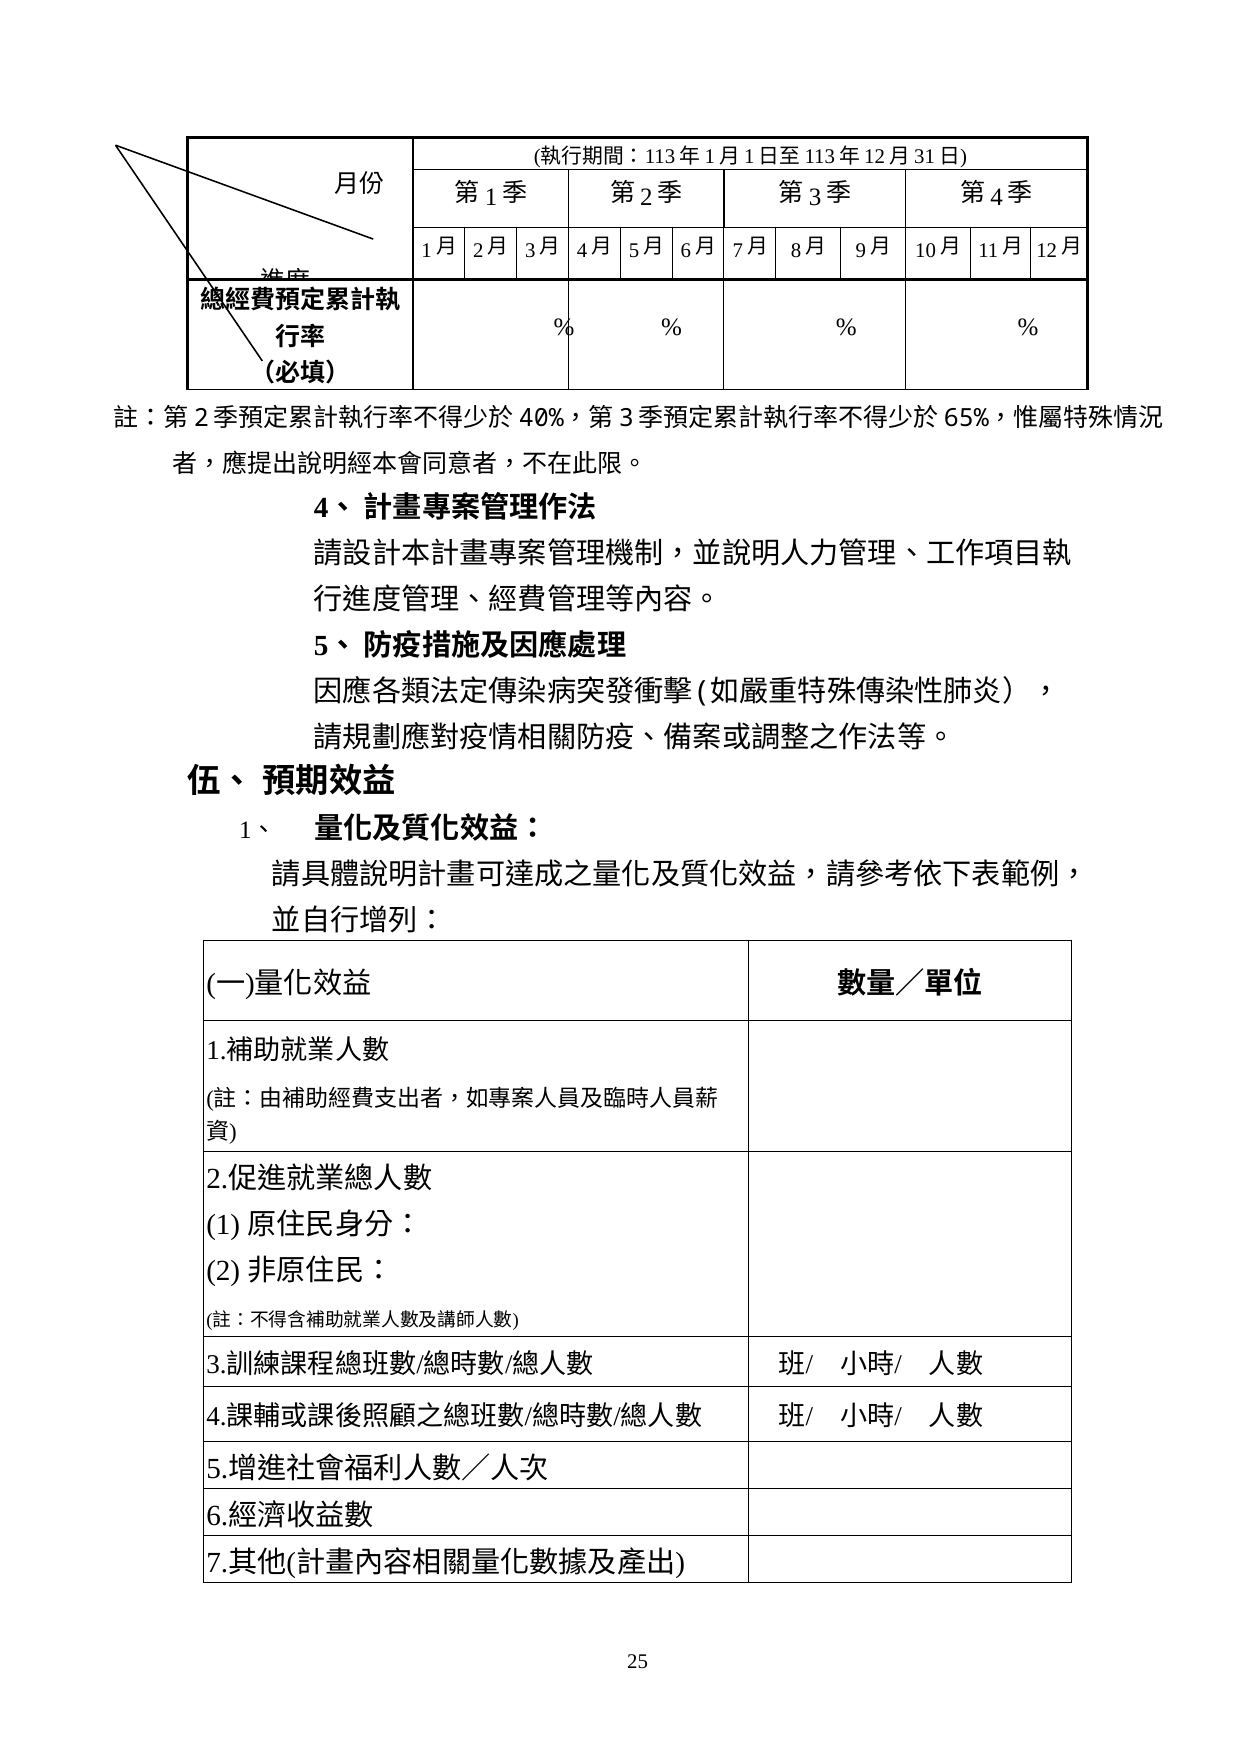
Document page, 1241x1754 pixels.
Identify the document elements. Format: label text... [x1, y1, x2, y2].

table_cell 7月 [724, 228, 775, 278]
table_cell [749, 1152, 1071, 1336]
table_cell 3.訓練課程總班數/總時數/總人數 [204, 1337, 748, 1386]
table_cell 10月 [906, 228, 970, 278]
table_cell % [724, 281, 905, 388]
table_header 月份 進度 工作 項目 [189, 257, 204, 278]
table_cell 2.促進就業總人數 (1) 原住民身分： (2) 非原住民： (註：不得含補助就業人數及講師人數) [204, 1152, 748, 1336]
table_cell [749, 1536, 1071, 1582]
table_header 數量／單位 [749, 941, 1071, 1019]
table_cell 4月 [569, 228, 620, 278]
table_cell % [414, 281, 568, 388]
text 請設計本計畫專案管理機制，並說明人力管理、工作項目執行進度管理、經費管理等內容。 [313, 527, 1087, 619]
table_cell 4.課輔或課後照顧之總班數/總時數/總人數 [204, 1387, 748, 1441]
table_header (執行期間：113年1月1日至113年12月31日) [414, 139, 1086, 169]
text 因應各類法定傳染病突發衝擊(如嚴重特殊傳染性肺炎），請規劃應對疫情相關防疫、備案或調整之作法等。 [313, 664, 1087, 756]
list 計畫專案管理作法 [313, 481, 1087, 527]
list 預期效益 [187, 756, 1087, 802]
table_cell 12月 [1031, 228, 1086, 278]
table_cell [749, 1489, 1071, 1535]
table_cell 5月 [621, 228, 672, 278]
table_cell 1.補助就業人數 (註：由補助經費支出者，如專案人員及臨時人員薪資) [204, 1021, 748, 1151]
table_cell 6.經濟收益數 [204, 1489, 748, 1535]
table_cell 11月 [971, 228, 1030, 278]
text 註：第2季預定累計執行率不得少於40%，第3季預定累計執行率不得少於65%，惟屬特殊情況者，應提出說明經本會同意者，不在此限。 [113, 389, 1167, 481]
table_cell [749, 1442, 1071, 1488]
list 量化及質化效益： [239, 802, 1087, 848]
table_cell [749, 1021, 1071, 1151]
table_cell 2月 [465, 228, 516, 278]
table_cell % [906, 281, 1086, 388]
table_cell 8月 [776, 228, 840, 278]
table_header (一)量化效益 [204, 941, 748, 1019]
table_cell 3月 [517, 228, 568, 278]
table_cell 7.其他(計畫內容相關量化數據及產出) [204, 1536, 748, 1582]
table_cell 總經費預定累計執行率 （必填） [189, 281, 412, 388]
table_cell 第1季 [414, 170, 568, 227]
list 防疫措施及因應處理 [313, 619, 1087, 664]
text 請具體說明計畫可達成之量化及質化效益，請參考依下表範例，並自行增列： [272, 848, 1087, 939]
table_cell 1月 [414, 228, 464, 278]
table_cell 9月 [841, 228, 905, 278]
table_header 月份 進度 工作 項目 [189, 139, 412, 278]
table_cell 班/ 小時/ 人數 [749, 1337, 1071, 1386]
table_cell 第3季 [725, 170, 905, 227]
table_cell 班/ 小時/ 人數 [749, 1387, 1071, 1441]
table_cell 5.增進社會福利人數／人次 [204, 1442, 748, 1488]
table_cell 第2季 [569, 170, 723, 227]
table_cell 第4季 [906, 170, 1086, 227]
table_cell % [569, 281, 723, 388]
table_cell 6月 [673, 228, 723, 278]
